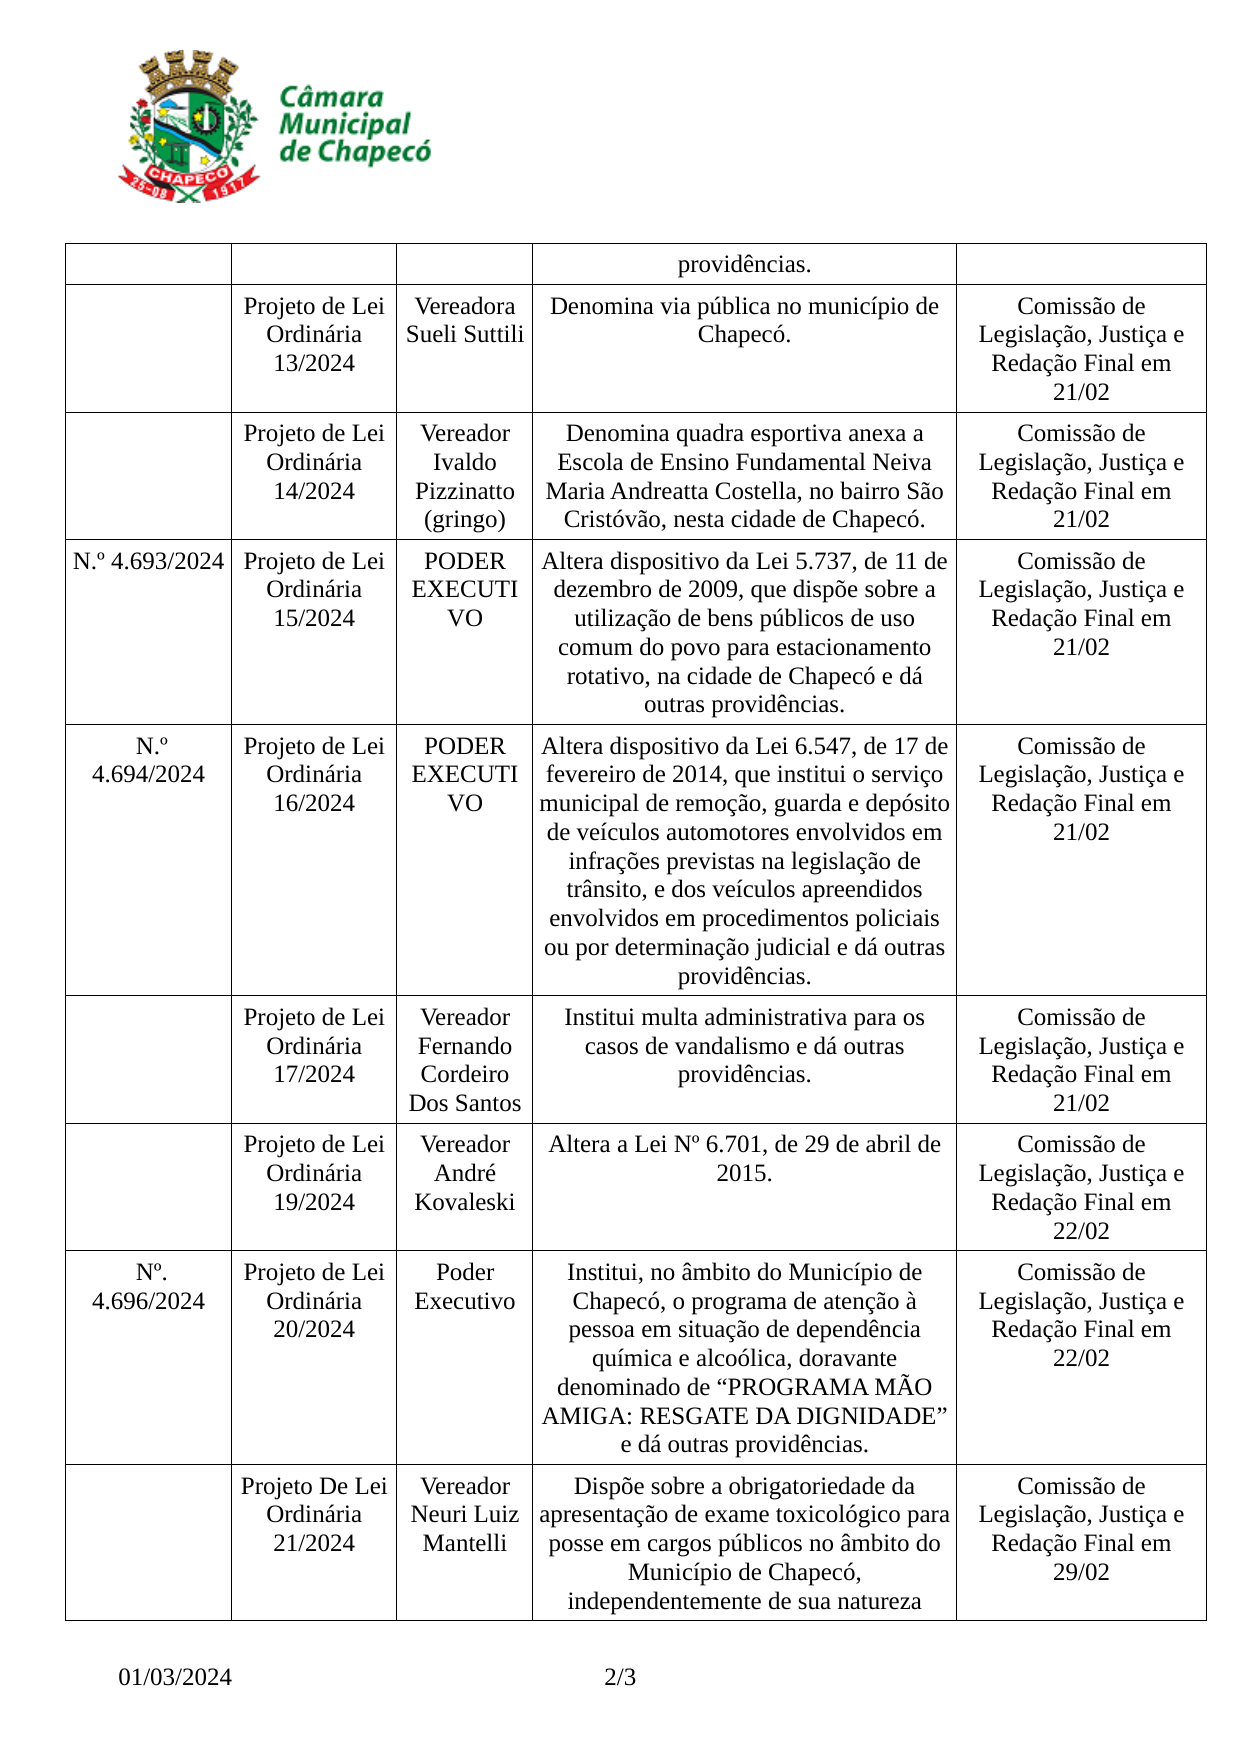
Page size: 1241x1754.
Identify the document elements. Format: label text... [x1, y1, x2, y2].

table_cell [232, 244, 396, 284]
table_cell Institui multa administrativa para os casos de vandalismo e dá outras providências. [533, 996, 956, 1123]
table_cell Comissão de Legislação, Justiça e Redação Final em 22/02 [957, 1251, 1206, 1464]
table_cell Dispõe sobre a obrigatoriedade da apresentação de exame toxicológico para posse em cargos públicos no âmbito do Município de Chapecó, independentemente de sua natureza [533, 1465, 956, 1620]
table_cell Projeto de Lei Ordinária 14/2024 [232, 413, 396, 539]
table_cell Comissão de Legislação, Justiça e Redação Final em 21/02 [957, 540, 1206, 724]
table_cell Vereador Ivaldo Pizzinatto (gringo) [397, 413, 532, 539]
table_cell Altera dispositivo da Lei 5.737, de 11 de dezembro de 2009, que dispõe sobre a utilização de bens públicos de uso comum do povo para estacionamento rotativo, na cidade de Chapecó e dá outras providências. [533, 540, 956, 724]
table_cell Comissão de Legislação, Justiça e Redação Final em 22/02 [957, 1124, 1206, 1250]
table_cell PODER EXECUTIVO [397, 540, 532, 724]
table_cell PODER EXECUTIVO [397, 725, 532, 995]
table_cell Projeto de Lei Ordinária 17/2024 [232, 996, 396, 1123]
table_cell [66, 1124, 231, 1250]
table_cell Denomina via pública no município de Chapecó. [533, 285, 956, 412]
table_cell Projeto de Lei Ordinária 20/2024 [232, 1251, 396, 1464]
table_cell Comissão de Legislação, Justiça e Redação Final em 21/02 [957, 996, 1206, 1123]
picture [118, 50, 431, 203]
table_cell Projeto de Lei Ordinária 15/2024 [232, 540, 396, 724]
table_cell N.º 4.694/2024 [66, 725, 231, 995]
table_cell [66, 285, 231, 412]
table_cell Projeto de Lei Ordinária 16/2024 [232, 725, 396, 995]
table_cell N.º 4.693/2024 [66, 540, 231, 724]
table_cell Denomina quadra esportiva anexa a Escola de Ensino Fundamental Neiva Maria Andreatta Costella, no bairro São Cristóvão, nesta cidade de Chapecó. [533, 413, 956, 539]
table_cell Nº. 4.696/2024 [66, 1251, 231, 1464]
table_cell Vereadora Sueli Suttili [397, 285, 532, 412]
table_cell [397, 244, 532, 284]
table_cell [66, 244, 231, 284]
table_cell [957, 244, 1206, 284]
table_cell Poder Executivo [397, 1251, 532, 1464]
table_cell Altera dispositivo da Lei 6.547, de 17 de fevereiro de 2014, que institui o serviço municipal de remoção, guarda e depósito de veículos automotores envolvidos em infrações previstas na legislação de trânsito, e dos veículos apreendidos envolvidos em procedimentos policiais ou por determinação judicial e dá outras providências. [533, 725, 956, 995]
table_cell Projeto de Lei Ordinária 13/2024 [232, 285, 396, 412]
table_cell Vereador Neuri Luiz Mantelli [397, 1465, 532, 1620]
table_cell Altera a Lei Nº 6.701, de 29 de abril de 2015. [533, 1124, 956, 1250]
table_cell Vereador André Kovaleski [397, 1124, 532, 1250]
table_cell Comissão de Legislação, Justiça e Redação Final em 21/02 [957, 413, 1206, 539]
table_cell Comissão de Legislação, Justiça e Redação Final em 21/02 [957, 725, 1206, 995]
table_cell Comissão de Legislação, Justiça e Redação Final em 29/02 [957, 1465, 1206, 1620]
table_cell Institui, no âmbito do Município de Chapecó, o programa de atenção à pessoa em situação de dependência química e alcoólica, doravante denominado de “PROGRAMA MÃO AMIGA: RESGATE DA DIGNIDADE” e dá outras providências. [533, 1251, 956, 1464]
table_cell [66, 413, 231, 539]
table_cell Projeto de Lei Ordinária 19/2024 [232, 1124, 396, 1250]
table_cell providências. [533, 244, 956, 284]
table_cell [66, 996, 231, 1123]
table_cell [66, 1465, 231, 1620]
table_cell Projeto De Lei Ordinária 21/2024 [232, 1465, 396, 1620]
table_cell Comissão de Legislação, Justiça e Redação Final em 21/02 [957, 285, 1206, 412]
table_cell Vereador Fernando Cordeiro Dos Santos [397, 996, 532, 1123]
